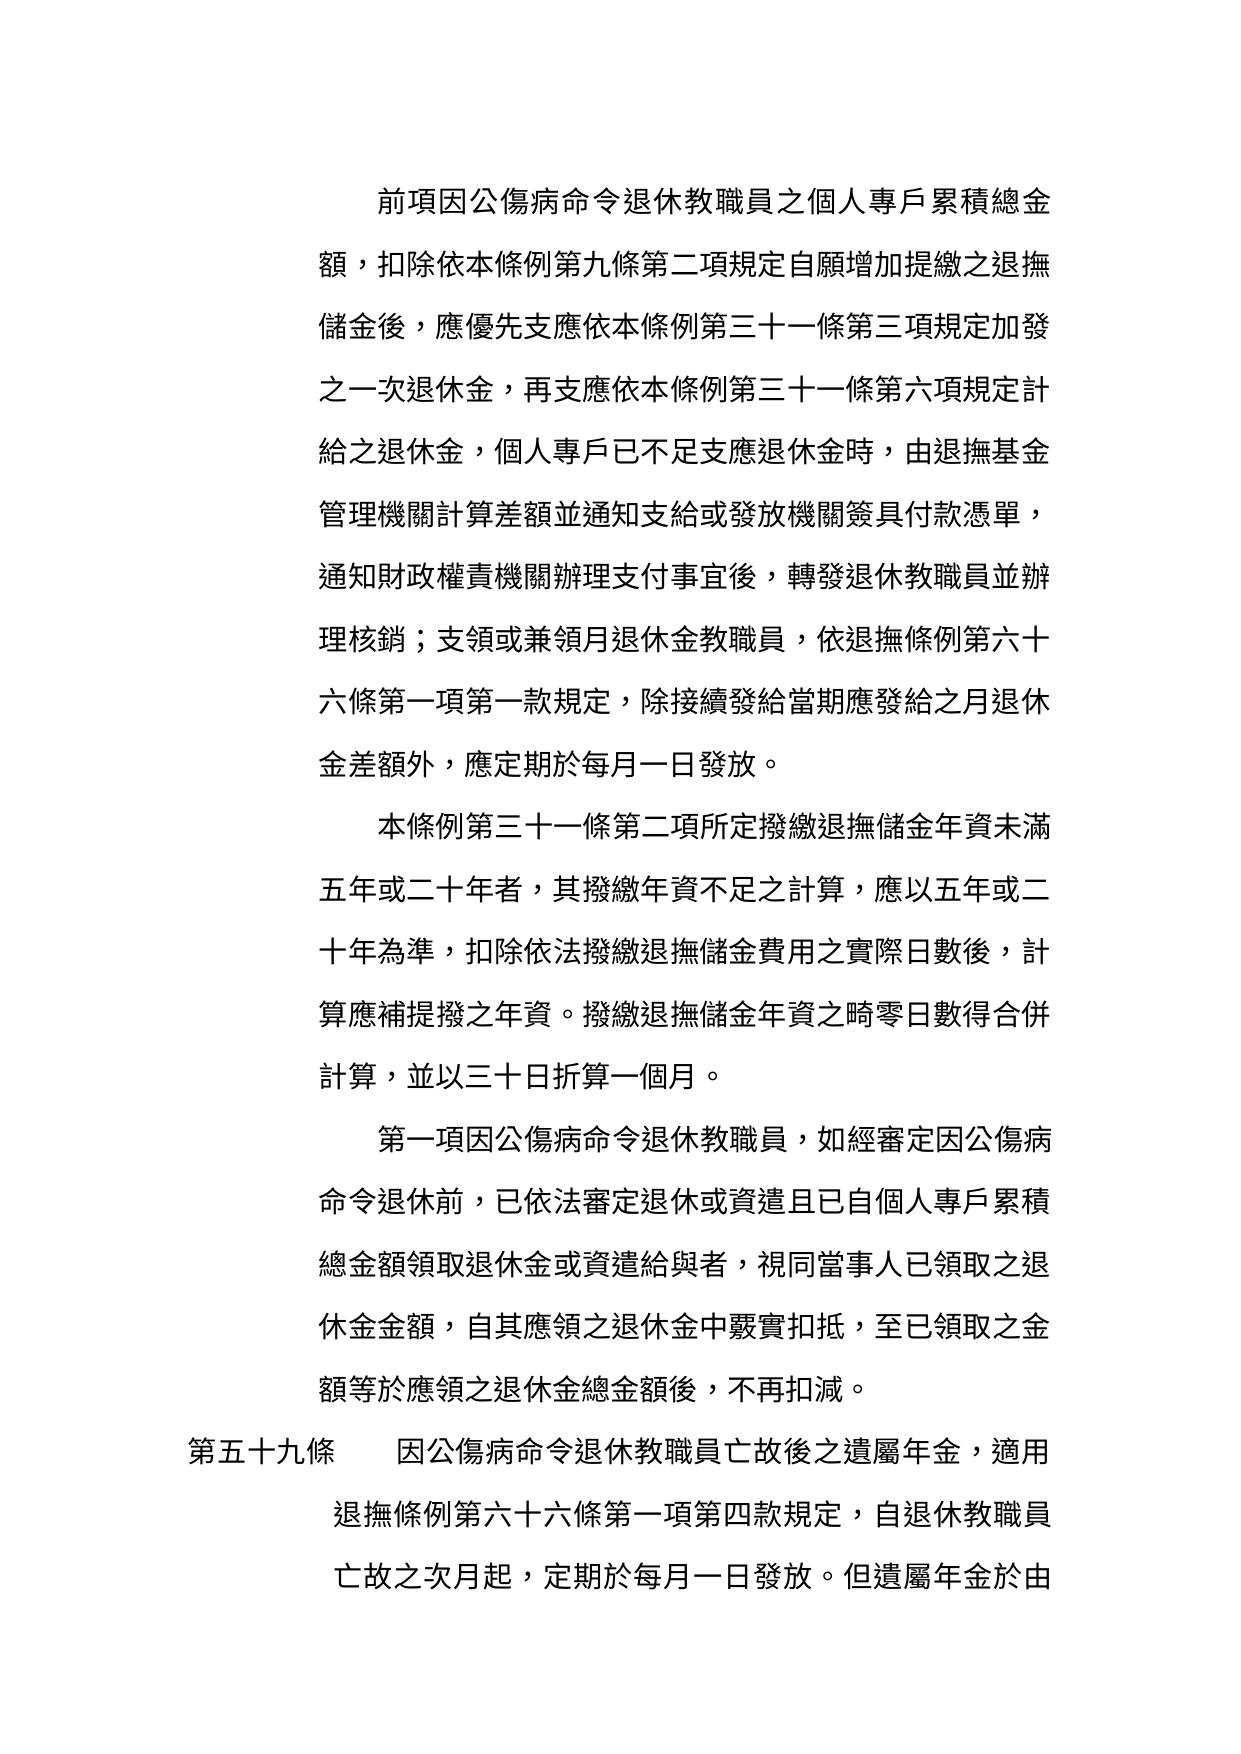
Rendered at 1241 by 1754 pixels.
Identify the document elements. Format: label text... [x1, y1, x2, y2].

text 第五十九條 因公傷病命令退休教職員亡故後之遺屬年金，適用退撫條例第六十六條第一項第四款規定，自退休教職員亡故之次月起，定期於每月一日發放。但遺屬年金於由 [187, 1408, 1053, 1596]
text 本條例第三十一條第二項所定撥繳退撫儲金年資未滿五年或二十年者，其撥繳年資不足之計算，應以五年或二十年為準，扣除依法撥繳退撫儲金費用之實際日數後，計算應補提撥之年資。撥繳退撫儲金年資之畸零日數得合併計算，並以三十日折算一個月。 [319, 783, 1053, 1096]
text 前項因公傷病命令退休教職員之個人專戶累積總金額，扣除依本條例第九條第二項規定自願增加提繳之退撫儲金後，應優先支應依本條例第三十一條第三項規定加發之一次退休金，再支應依本條例第三十一條第六項規定計給之退休金，個人專戶已不足支應退休金時，由退撫基金管理機關計算差額並通知支給或發放機關簽具付款憑單，通知財政權責機關辦理支付事宜後，轉發退休教職員並辦理核銷；支領或兼領月退休金教職員，依退撫條例第六十六條第一項第一款規定，除接續發給當期應發給之月退休金差額外，應定期於每月一日發放。 [319, 158, 1053, 783]
text 第一項因公傷病命令退休教職員，如經審定因公傷病命令退休前，已依法審定退休或資遣且已自個人專戶累積總金額領取退休金或資遣給與者，視同當事人已領取之退休金金額，自其應領之退休金中覈實扣抵，至已領取之金額等於應領之退休金總金額後，不再扣減。 [319, 1096, 1053, 1408]
